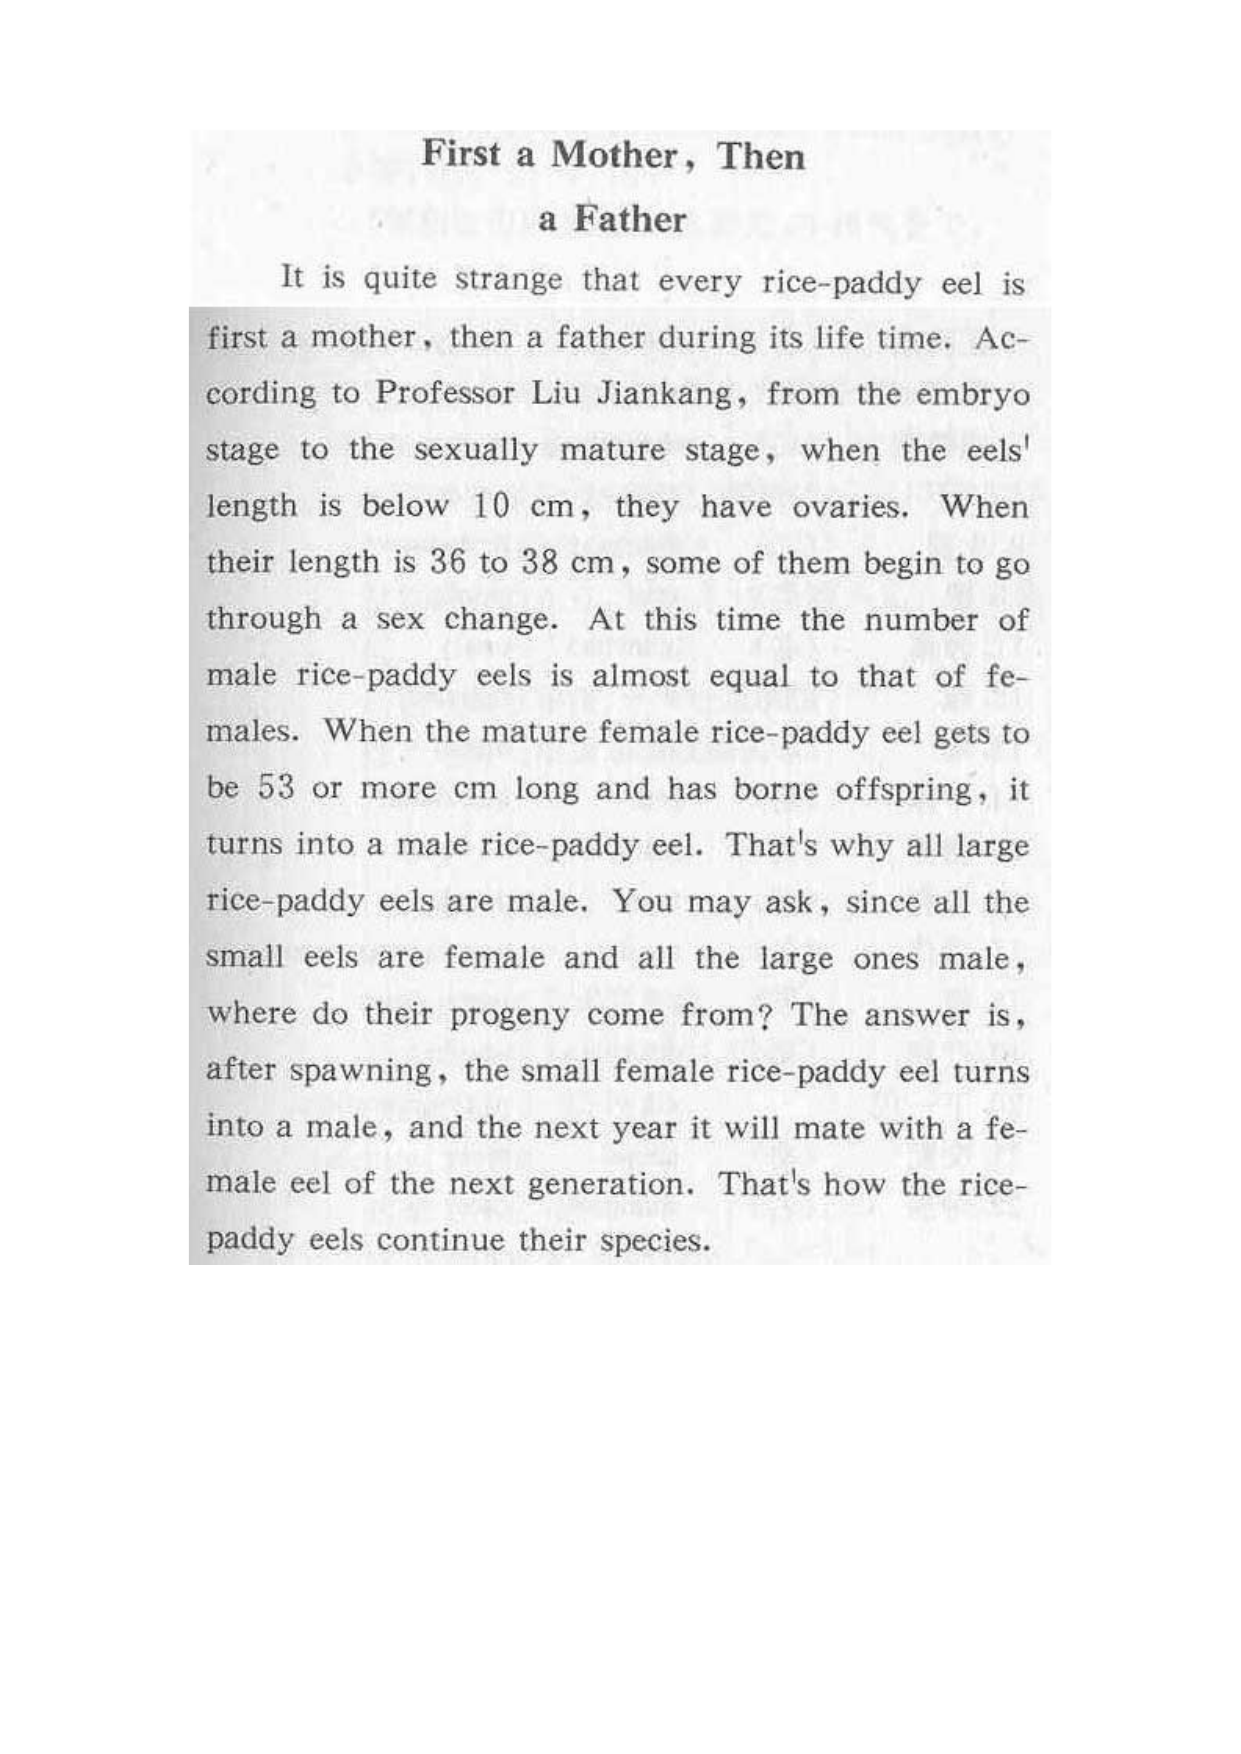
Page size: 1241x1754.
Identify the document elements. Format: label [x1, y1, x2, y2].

picture [188, 118, 1052, 1265]
